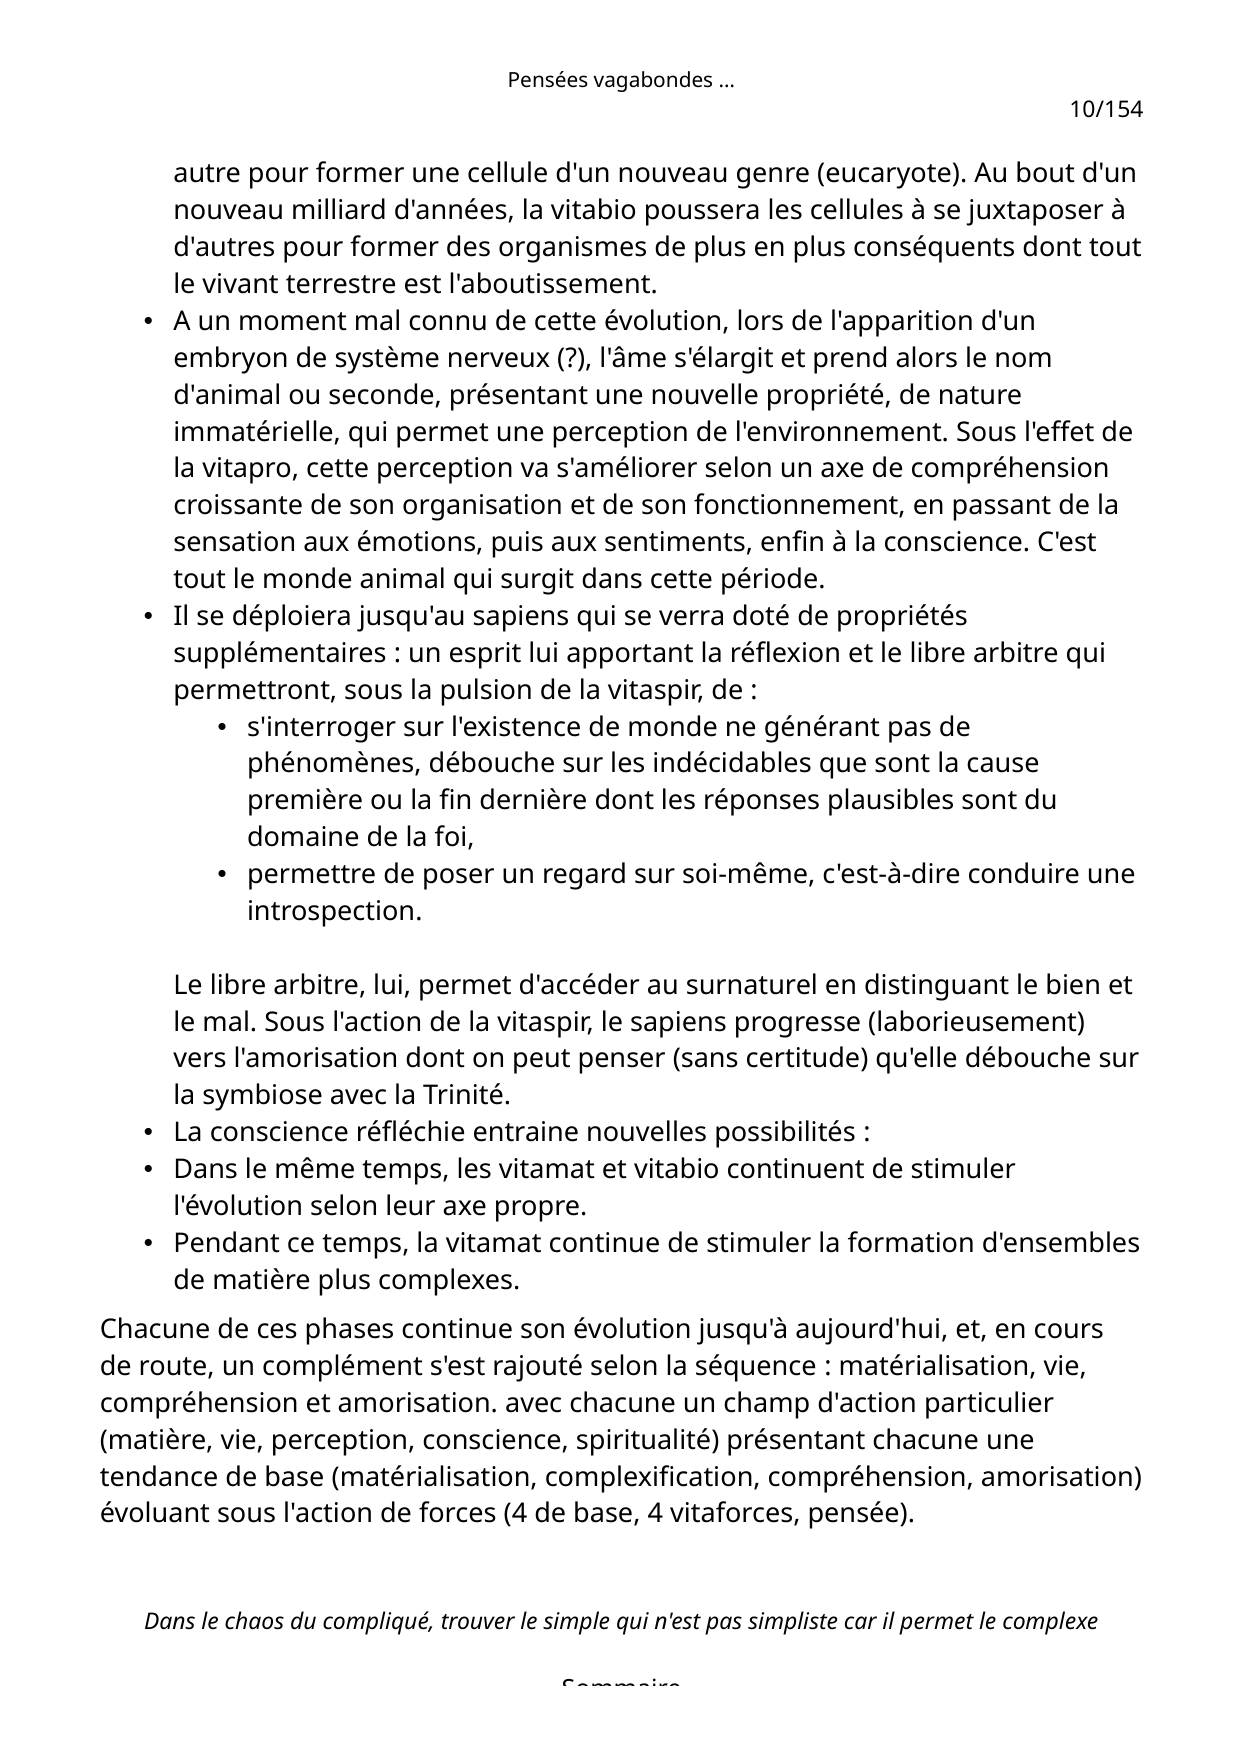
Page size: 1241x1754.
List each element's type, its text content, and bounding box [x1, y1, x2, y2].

list Dans le même temps, les vitamat et vitabio continuent de stimuler l'évolution selon leur axe propre. [144, 1149, 1143, 1223]
list s'interroger sur l'existence de monde ne générant pas de phénomènes, débouche sur les indécidables que sont la cause première ou la fin dernière dont les réponses plausibles sont du domaine de la foi, [217, 707, 1143, 854]
list Pendant ce temps, la vitamat continue de stimuler la formation d'ensembles de matière plus complexes. [144, 1223, 1143, 1297]
text Chacune de ces phases continue son évolution jusqu'à aujourd'hui, et, en cours de route, un complément s'est rajouté selon la séquence : matérialisation, vie, compréhension et amorisation. avec chacune un champ d'action particulier (matière, vie, perception, conscience, spiritualité) présentant chacune une tendance de base (matérialisation, complexification, compréhension, amorisation) évoluant sous l'action de forces (4 de base, 4 vitaforces, pensée). [99, 1309, 1143, 1531]
list Le libre arbitre, lui, permet d'accéder au surnaturel en distinguant le bien et le mal. Sous l'action de la vitaspir, le sapiens progresse (laborieusement) vers l'amorisation dont on peut penser (sans certitude) qu'elle débouche sur la symbiose avec la Trinité. [144, 928, 1143, 1113]
list permettre de poser un regard sur soi-même, c'est-à-dire conduire une introspection. [217, 854, 1143, 928]
list La conscience réfléchie entraine nouvelles possibilités : [144, 1113, 1143, 1149]
list Il se déploiera jusqu'au sapiens qui se verra doté de propriétés supplémentaires : un esprit lui apportant la réflexion et le libre arbitre qui permettront, sous la pulsion de la vitaspir, de : [144, 596, 1143, 707]
list A un moment mal connu de cette évolution, lors de l'apparition d'un embryon de système nerveux (?), l'âme s'élargit et prend alors le nom d'animal ou seconde, présentant une nouvelle propriété, de nature immatérielle, qui permet une perception de l'environnement. Sous l'effet de la vitapro, cette perception va s'améliorer selon un axe de compréhension croissante de son organisation et de son fonctionnement, en passant de la sensation aux émotions, puis aux sentiments, enfin à la conscience. C'est tout le monde animal qui surgit dans cette période. [144, 301, 1143, 596]
list autre pour former une cellule d'un nouveau genre (eucaryote). Au bout d'un nouveau milliard d'années, la vitabio poussera les cellules à se juxtaposer à d'autres pour former des organismes de plus en plus conséquents dont tout le vivant terrestre est l'aboutissement. [144, 154, 1143, 301]
